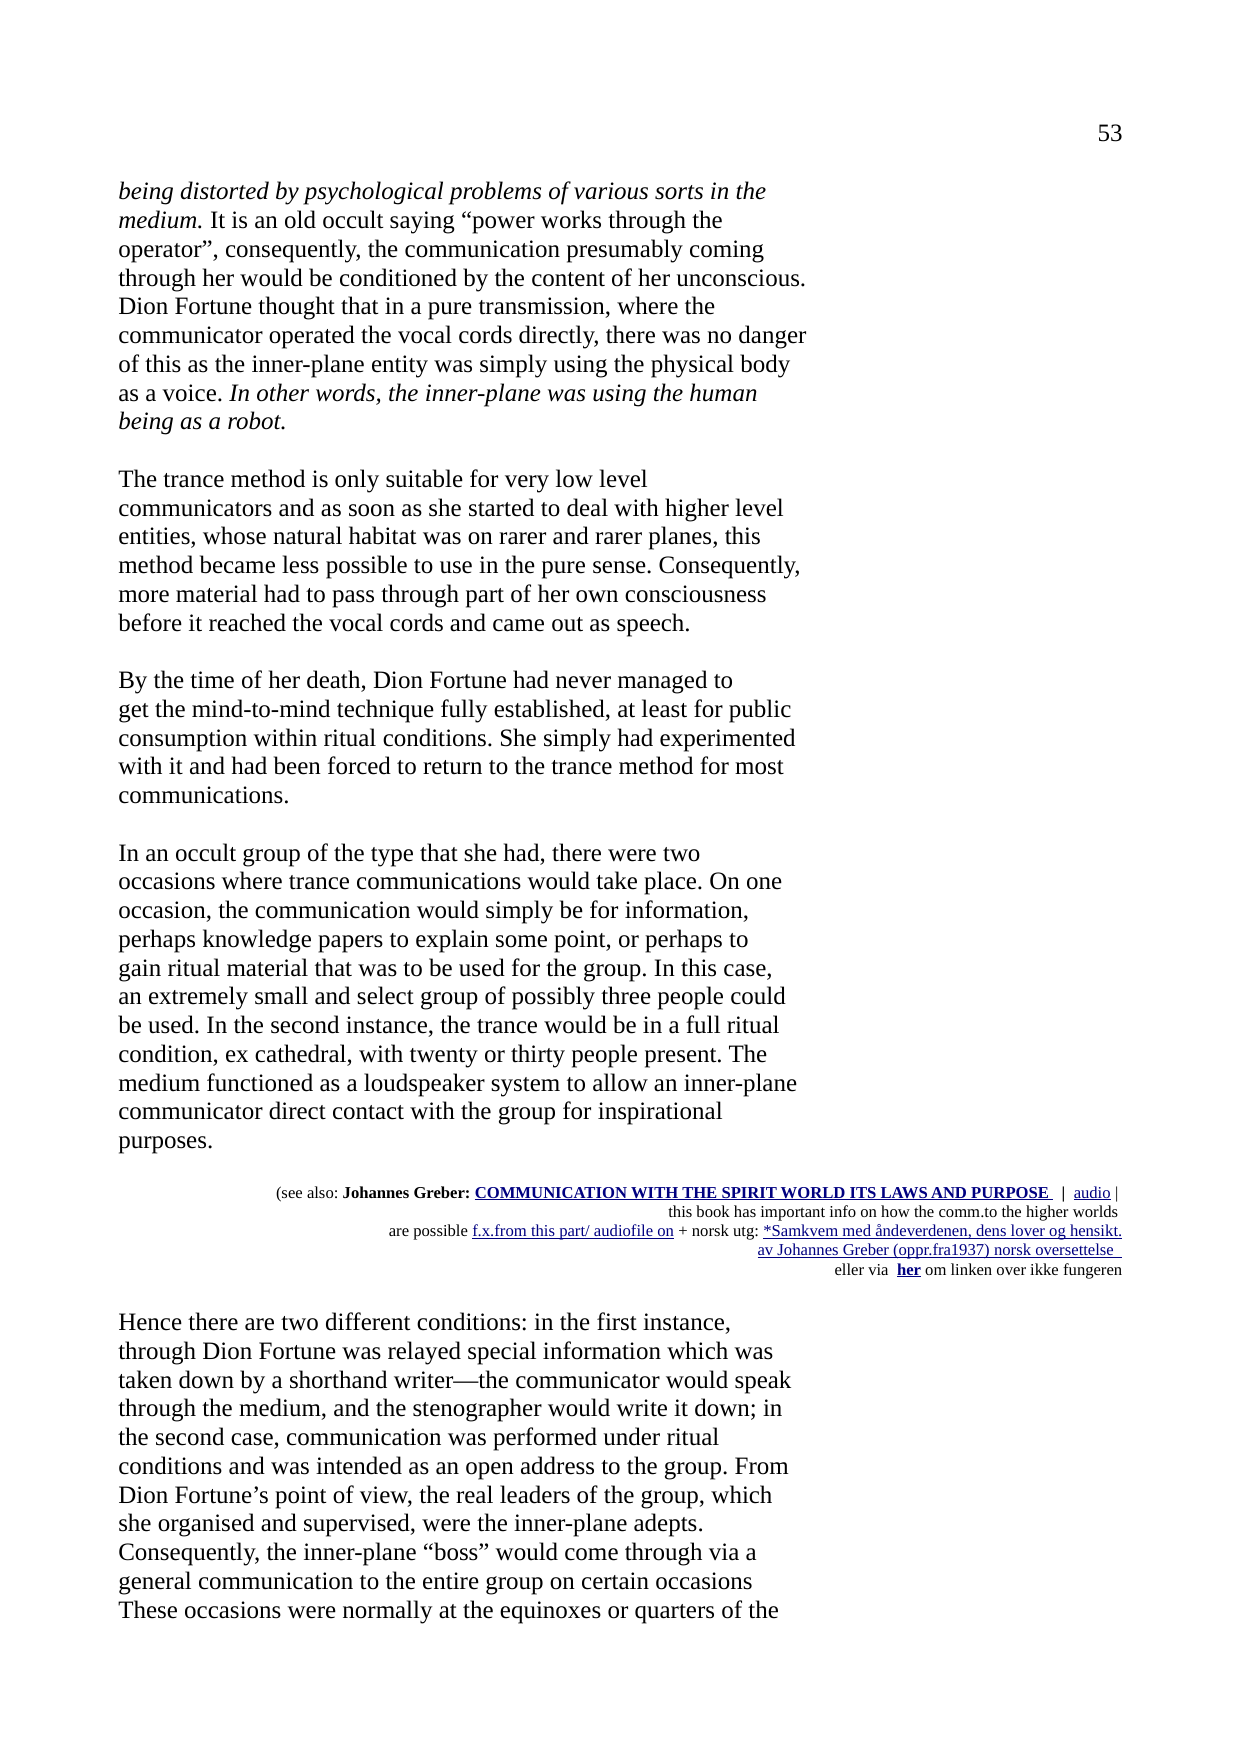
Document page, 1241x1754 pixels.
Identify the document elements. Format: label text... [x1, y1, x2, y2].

text (see also: Johannes Greber: COMMUNICATION WITH THE SPIRIT WORLD ITS LAWS AND PURPOSE | audio | [118, 1183, 1122, 1202]
text medium. It is an old occult saying “power works through the [118, 205, 1122, 234]
text condition, ex cathedral, with twenty or thirty people present. The [118, 1039, 1122, 1068]
text entities, whose natural habitat was on rarer and rarer planes, this [118, 521, 1122, 550]
text as a voice. In other words, the inner-plane was using the human [118, 378, 1122, 406]
text communicator direct contact with the group for inspirational [118, 1096, 1122, 1125]
text method became less possible to use in the pure sense. Consequently, [118, 550, 1122, 579]
text occasion, the communication would simply be for information, [118, 895, 1122, 924]
text purposes. [118, 1125, 1122, 1154]
text operator”, consequently, the communication presumably coming [118, 234, 1122, 263]
text communicator operated the vocal cords directly, there was no danger [118, 320, 1122, 349]
text communications. [118, 780, 1122, 809]
text Dion Fortune thought that in a pure transmission, where the [118, 291, 1122, 320]
text conditions and was intended as an open address to the group. From [118, 1451, 1122, 1480]
text These occasions were normally at the equinoxes or quarters of the [118, 1595, 1122, 1623]
text medium functioned as a loudspeaker system to allow an inner-plane [118, 1068, 1122, 1096]
text an extremely small and select group of possibly three people could [118, 981, 1122, 1010]
text occasions where trance communications would take place. On one [118, 866, 1122, 895]
text the second case, communication was performed under ritual [118, 1422, 1122, 1451]
text she organised and supervised, were the inner-plane adepts. [118, 1508, 1122, 1537]
text general communication to the entire group on certain occasions [118, 1566, 1122, 1595]
text By the time of her death, Dion Fortune had never managed to [118, 665, 1122, 694]
text are possible f.x.from this part/ audiofile on + norsk utg: *Samkvem med åndeverdenen, dens lover og hensikt. av Johannes Greber (oppr.fra1937) norsk oversettelse [118, 1221, 1122, 1259]
text before it reached the vocal cords and came out as speech. [118, 608, 1122, 636]
text gain ritual material that was to be used for the group. In this case, [118, 953, 1122, 981]
text consumption within ritual conditions. She simply had experimented [118, 723, 1122, 751]
text Consequently, the inner-plane “boss” would come through via a [118, 1537, 1122, 1566]
text through her would be conditioned by the content of her unconscious. [118, 263, 1122, 291]
text through the medium, and the stenographer would write it down; in [118, 1393, 1122, 1422]
text communicators and as soon as she started to deal with higher level [118, 493, 1122, 521]
text with it and had been forced to return to the trance method for most [118, 751, 1122, 780]
text being distorted by psychological problems of various sorts in the [118, 176, 1122, 205]
text taken down by a shorthand writer—the communicator would speak [118, 1365, 1122, 1393]
text perhaps knowledge papers to explain some point, or perhaps to [118, 924, 1122, 953]
text being as a robot. [118, 406, 1122, 435]
text through Dion Fortune was relayed special information which was [118, 1336, 1122, 1365]
text eller via her om linken over ikke fungeren [118, 1259, 1122, 1278]
text this book has important info on how the comm.to the higher worlds [118, 1202, 1122, 1221]
text The trance method is only suitable for very low level [118, 464, 1122, 493]
text be used. In the second instance, the trance would be in a full ritual [118, 1010, 1122, 1039]
text of this as the inner-plane entity was simply using the physical body [118, 349, 1122, 378]
text In an occult group of the type that she had, there were two [118, 838, 1122, 866]
text Dion Fortune’s point of view, the real leaders of the group, which [118, 1480, 1122, 1508]
text Hence there are two different conditions: in the first instance, [118, 1307, 1122, 1336]
text get the mind-to-mind technique fully established, at least for public [118, 694, 1122, 723]
text more material had to pass through part of her own consciousness [118, 579, 1122, 608]
